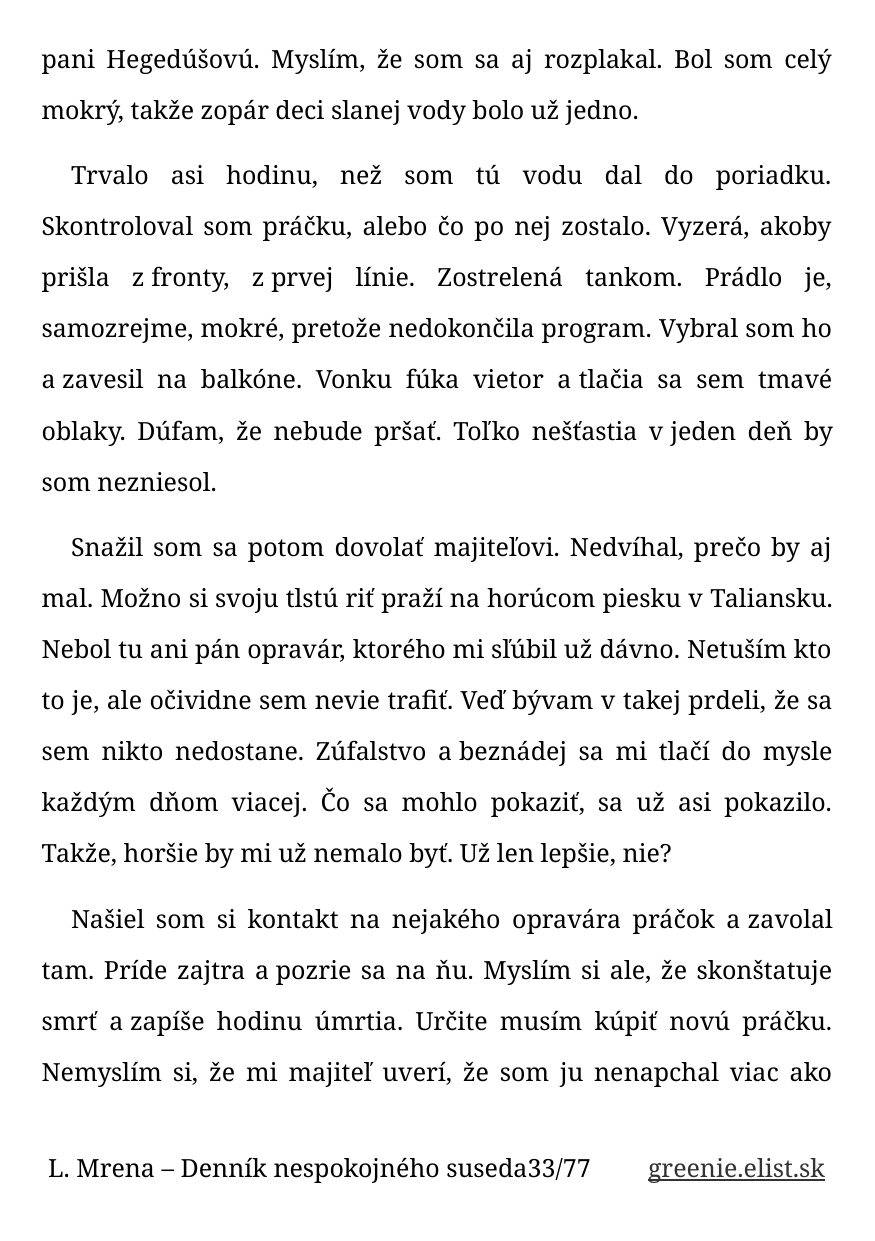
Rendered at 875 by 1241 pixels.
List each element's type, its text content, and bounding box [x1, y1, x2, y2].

text Snažil som sa potom dovolať majiteľovi. Nedvíhal, prečo by aj mal. Možno si svoju tlstú riť praží na horúcom piesku v Taliansku. Nebol tu ani pán opravár, ktorého mi sľúbil už dávno. Netuším kto to je, ale očividne sem nevie trafiť. Veď bývam v takej prdeli, že sa sem nikto nedostane. Zúfalstvo a beznádej sa mi tlačí do mysle každým dňom viacej. Čo sa mohlo pokaziť, sa už asi pokazilo. Takže, horšie by mi už nemalo byť. Už len lepšie, nie? [41, 530, 833, 870]
text Trvalo asi hodinu, než som tú vodu dal do poriadku. Skontroloval som práčku, alebo čo po nej zostalo. Vyzerá, akoby prišla z fronty, z prvej línie. Zostrelená tankom. Prádlo je, samozrejme, mokré, pretože nedokončila program. Vybral som ho a zavesil na balkóne. Vonku fúka vietor a tlačia sa sem tmavé oblaky. Dúfam, že nebude pršať. Toľko nešťastia v jeden deň by som nezniesol. [41, 158, 833, 498]
text pani Hegedúšovú. Myslím, že som sa aj rozplakal. Bol som celý mokrý, takže zopár deci slanej vody bolo už jedno. [41, 41, 833, 126]
text Našiel som si kontakt na nejakého opravára práčok a zavolal tam. Príde zajtra a pozrie sa na ňu. Myslím si ale, že skonštatuje smrť a zapíše hodinu úmrtia. Určite musím kúpiť novú práčku. Nemyslím si, že mi majiteľ uverí, že som ju nenapchal viac ako [41, 902, 833, 1089]
